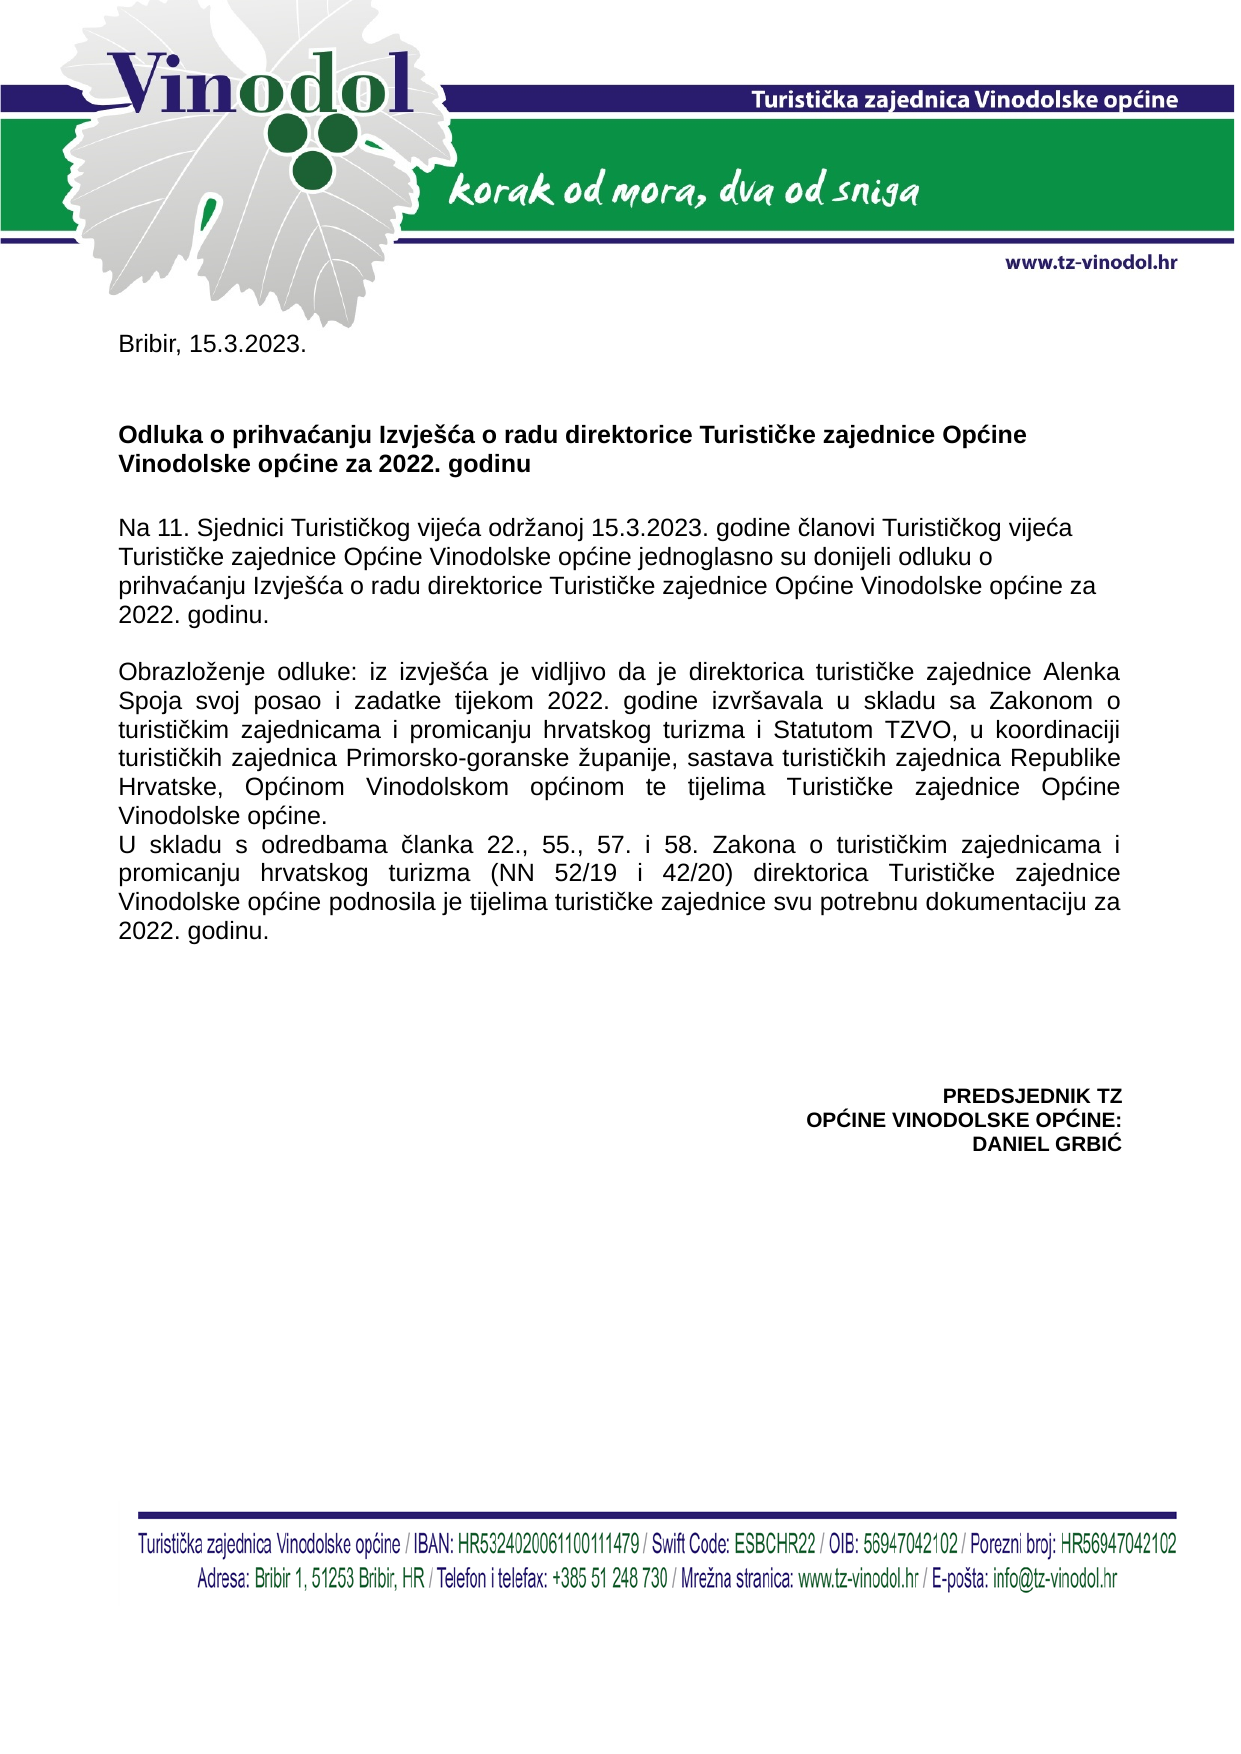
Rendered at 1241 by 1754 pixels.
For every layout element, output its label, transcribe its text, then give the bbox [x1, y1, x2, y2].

text Obrazloženje odluke: iz izvješća je vidljivo da je direktorica turističke zajednice Alenka Spoja svoj posao i zadatke tijekom 2022. godine izvršavala u skladu sa Zakonom o turističkim zajednicama i promicanju hrvatskog turizma i Statutom TZVO, u koordinaciji turističkih zajednica Primorsko-goranske županije, sastava turističkih zajednica Republike Hrvatske, Općinom Vinodolskom općinom te tijelima Turističke zajednice Općine Vinodolske općine. [118, 657, 1122, 830]
subtitle Bribir, 15.3.2023. [118, 335, 1122, 358]
text Na 11. Sjednici Turističkog vijeća održanoj 15.3.2023. godine članovi Turističkog vijeća Turističke zajednice Općine Vinodolske općine jednoglasno su donijeli odluku o prihvaćanju Izvješća o radu direktorice Turističke zajednice Općine Vinodolske općine za 2022. godinu. [118, 513, 1122, 628]
text PREDSJEDNIK TZ [118, 1084, 1122, 1108]
text OPĆINE VINODOLSKE OPĆINE: [118, 1108, 1122, 1132]
text Odluka o prihvaćanju Izvješća o radu direktorice Turističke zajednice Općine Vinodolske općine za 2022. godinu [118, 420, 1122, 477]
text U skladu s odredbama članka 22., 55., 57. i 58. Zakona o turističkim zajednicama i promicanju hrvatskog turizma (NN 52/19 i 42/20) direktorica Turističke zajednice Vinodolske općine podnosila je tijelima turističke zajednice svu potrebnu dokumentaciju za 2022. godinu. [118, 830, 1122, 945]
text DANIEL GRBIĆ [118, 1132, 1122, 1156]
